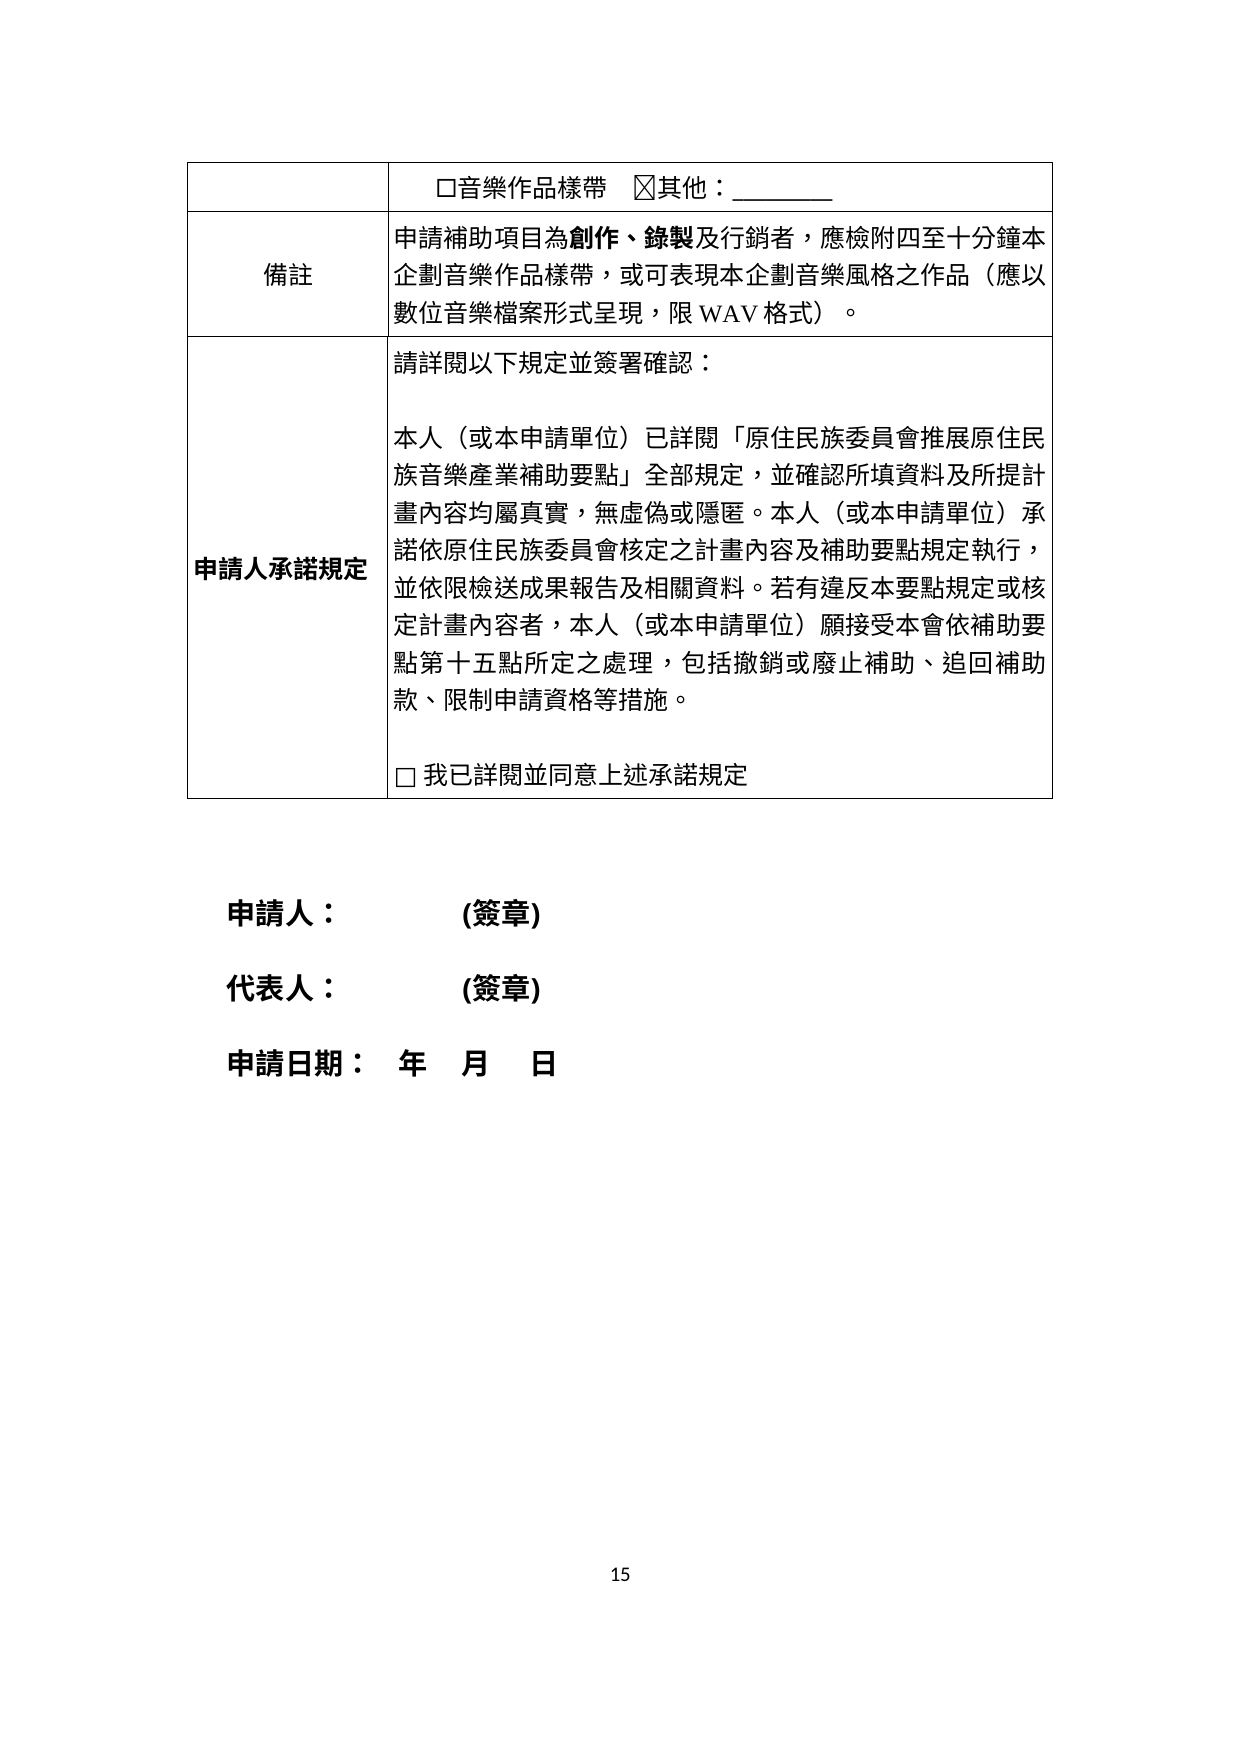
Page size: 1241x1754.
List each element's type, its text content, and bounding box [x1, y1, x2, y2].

table_cell 請詳閱以下規定並簽署確認： 本人（或本申請單位）已詳閱「原住民族委員會推展原住民族音樂產業補助要點」全部規定，並確認所填資料及所提計畫內容均屬真實，無虛偽或隱匿。本人（或本申請單位）承諾依原住民族委員會核定之計畫內容及補助要點規定執行，並依限檢送成果報告及相關資料。若有違反本要點規定或核定計畫內容者，本人（或本申請單位）願接受本會依補助要點第十五點所定之處理，包括撤銷或廢止補助、追回補助款、限制申請資格等措施。 □ 我已詳閱並同意上述承諾規定 [388, 337, 1052, 798]
text 代表人： (簽章) [187, 949, 1053, 1024]
table_cell [188, 163, 388, 211]
table_cell 音樂作品樣帶 其他：_________ [389, 163, 1052, 211]
table_cell 申請人承諾規定 [188, 337, 387, 798]
table_cell 申請補助項目為創作、錄製及行銷者，應檢附四至十分鐘本企劃音樂作品樣帶，或可表現本企劃音樂風格之作品（應以數位音樂檔案形式呈現，限WAV格式）。 [389, 212, 1052, 336]
table_cell 備註 [188, 212, 388, 336]
text 申請人： (簽章) [187, 874, 1053, 949]
text 申請日期： 年 月 日 [187, 1024, 1053, 1099]
